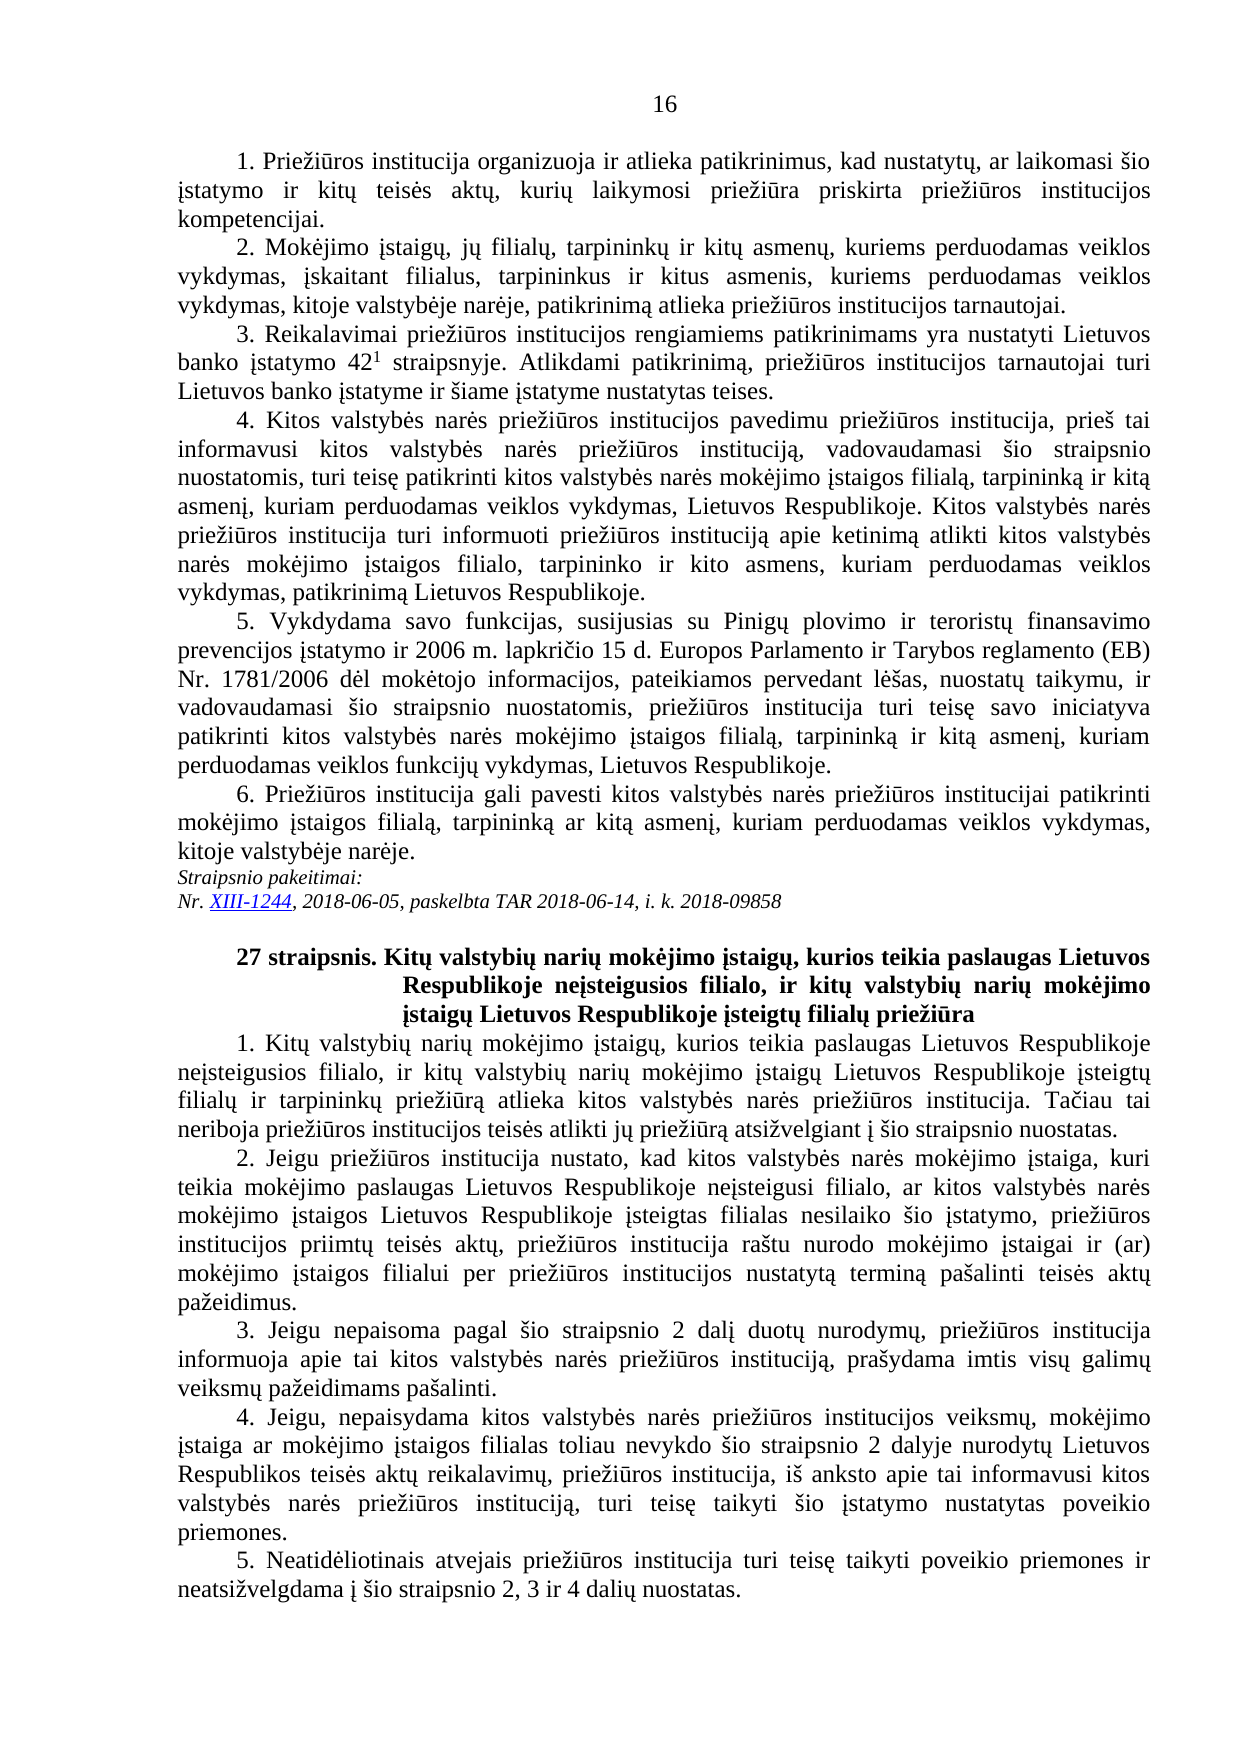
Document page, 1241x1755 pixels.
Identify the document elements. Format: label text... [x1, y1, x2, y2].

text 4. Kitos valstybės narės priežiūros institucijos pavedimu priežiūros institucija, prieš tai informavusi kitos valstybės narės priežiūros instituciją, vadovaudamasi šio straipsnio nuostatomis, turi teisę patikrinti kitos valstybės narės mokėjimo įstaigos filialą, tarpininką ir kitą asmenį, kuriam perduodamas veiklos vykdymas, Lietuvos Respublikoje. Kitos valstybės narės priežiūros institucija turi informuoti priežiūros instituciją apie ketinimą atlikti kitos valstybės narės mokėjimo įstaigos filialo, tarpininko ir kito asmens, kuriam perduodamas veiklos vykdymas, patikrinimą Lietuvos Respublikoje. [177, 405, 1152, 606]
text 5. Vykdydama savo funkcijas, susijusias su Pinigų plovimo ir teroristų finansavimo prevencijos įstatymo ir 2006 m. lapkričio 15 d. Europos Parlamento ir Tarybos reglamento (EB) Nr. 1781/2006 dėl mokėtojo informacijos, pateikiamos pervedant lėšas, nuostatų taikymu, ir vadovaudamasi šio straipsnio nuostatomis, priežiūros institucija turi teisę savo iniciatyva patikrinti kitos valstybės narės mokėjimo įstaigos filialą, tarpininką ir kitą asmenį, kuriam perduodamas veiklos funkcijų vykdymas, Lietuvos Respublikoje. [177, 606, 1152, 779]
text 2. Mokėjimo įstaigų, jų filialų, tarpininkų ir kitų asmenų, kuriems perduodamas veiklos vykdymas, įskaitant filialus, tarpininkus ir kitus asmenis, kuriems perduodamas veiklos vykdymas, kitoje valstybėje narėje, patikrinimą atlieka priežiūros institucijos tarnautojai. [177, 232, 1152, 319]
text 27 straipsnis. Kitų valstybių narių mokėjimo įstaigų, kurios teikia paslaugas Lietuvos Respublikoje neįsteigusios filialo, ir kitų valstybių narių mokėjimo įstaigų Lietuvos Respublikoje įsteigtų filialų priežiūra [236, 942, 1152, 1028]
text 1. Priežiūros institucija organizuoja ir atlieka patikrinimus, kad nustatytų, ar laikomasi šio įstatymo ir kitų teisės aktų, kurių laikymosi priežiūra priskirta priežiūros institucijos kompetencijai. [177, 146, 1152, 232]
text 2. Jeigu priežiūros institucija nustato, kad kitos valstybės narės mokėjimo įstaiga, kuri teikia mokėjimo paslaugas Lietuvos Respublikoje neįsteigusi filialo, ar kitos valstybės narės mokėjimo įstaigos Lietuvos Respublikoje įsteigtas filialas nesilaiko šio įstatymo, priežiūros institucijos priimtų teisės aktų, priežiūros institucija raštu nurodo mokėjimo įstaigai ir (ar) mokėjimo įstaigos filialui per priežiūros institucijos nustatytą terminą pašalinti teisės aktų pažeidimus. [177, 1143, 1152, 1316]
text 4. Jeigu, nepaisydama kitos valstybės narės priežiūros institucijos veiksmų, mokėjimo įstaiga ar mokėjimo įstaigos filialas toliau nevykdo šio straipsnio 2 dalyje nurodytų Lietuvos Respublikos teisės aktų reikalavimų, priežiūros institucija, iš anksto apie tai informavusi kitos valstybės narės priežiūros instituciją, turi teisę taikyti šio įstatymo nustatytas poveikio priemones. [177, 1402, 1152, 1546]
text 6. Priežiūros institucija gali pavesti kitos valstybės narės priežiūros institucijai patikrinti mokėjimo įstaigos filialą, tarpininką ar kitą asmenį, kuriam perduodamas veiklos vykdymas, kitoje valstybėje narėje. [177, 779, 1152, 865]
text Straipsnio pakeitimai: [177, 865, 1152, 889]
text 5. Neatidėliotinais atvejais priežiūros institucija turi teisę taikyti poveikio priemones ir neatsižvelgdama į šio straipsnio 2, 3 ir 4 dalių nuostatas. [177, 1546, 1152, 1603]
text Nr. XIII-1244, 2018-06-05, paskelbta TAR 2018-06-14, i. k. 2018-09858 [177, 889, 1152, 913]
text 3. Reikalavimai priežiūros institucijos rengiamiems patikrinimams yra nustatyti Lietuvos banko įstatymo 421 straipsnyje. Atlikdami patikrinimą, priežiūros institucijos tarnautojai turi Lietuvos banko įstatyme ir šiame įstatyme nustatytas teises. [177, 319, 1152, 405]
text 1. Kitų valstybių narių mokėjimo įstaigų, kurios teikia paslaugas Lietuvos Respublikoje neįsteigusios filialo, ir kitų valstybių narių mokėjimo įstaigų Lietuvos Respublikoje įsteigtų filialų ir tarpininkų priežiūrą atlieka kitos valstybės narės priežiūros institucija. Tačiau tai neriboja priežiūros institucijos teisės atlikti jų priežiūrą atsižvelgiant į šio straipsnio nuostatas. [177, 1028, 1152, 1143]
text 3. Jeigu nepaisoma pagal šio straipsnio 2 dalį duotų nurodymų, priežiūros institucija informuoja apie tai kitos valstybės narės priežiūros instituciją, prašydama imtis visų galimų veiksmų pažeidimams pašalinti. [177, 1316, 1152, 1402]
